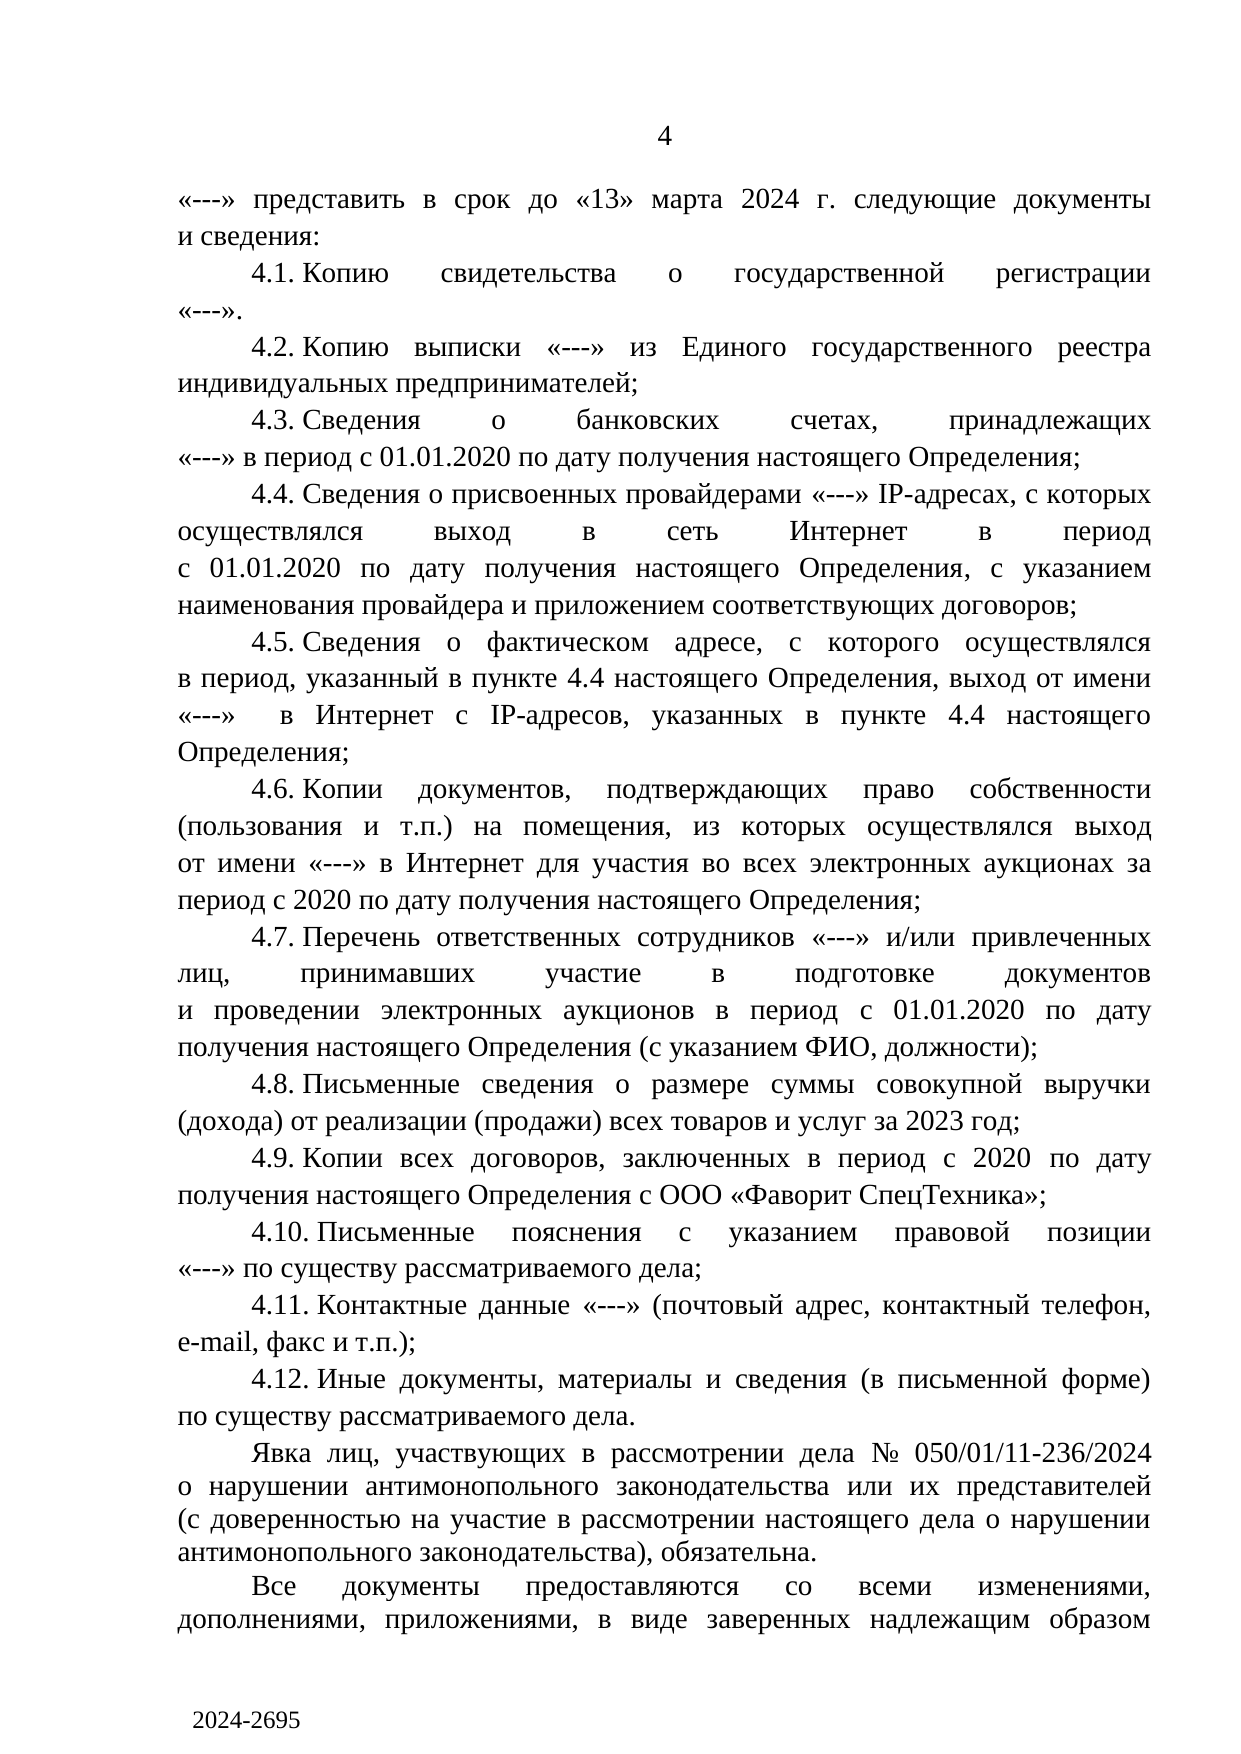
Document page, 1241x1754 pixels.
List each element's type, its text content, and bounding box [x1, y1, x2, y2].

text «---» представить в срок до «13» марта 2024 г. следующие документы и сведения: [177, 181, 1152, 252]
text 4.12. Иные документы, материалы и сведения (в письменной форме) по существу рассматриваемого дела. [177, 1361, 1152, 1432]
text 4.8. Письменные сведения о размере суммы совокупной выручки (дохода) от реализации (продажи) всех товаров и услуг за 2023 год; [177, 1066, 1152, 1137]
text 4.3. Сведения о банковских счетах, принадлежащих «---» в период с 01.01.2020 по дату получения настоящего Определения; [177, 402, 1152, 473]
text Явка лиц, участвующих в рассмотрении дела № 050/01/11-236/2024 о нарушении антимонопольного законодательства или их представителей (с доверенностью на участие в рассмотрении настоящего дела о нарушении антимонопольного законодательства), обязательна. [177, 1435, 1152, 1568]
text 4.4. Сведения о присвоенных провайдерами «---» IP‑адресах, с которых осуществлялся выход в сеть Интернет в период с 01.01.2020 по дату получения настоящего Определения, с указанием наименования провайдера и приложением соответствующих договоров; [177, 476, 1152, 620]
text 4.2. Копию выписки «---» из Единого государственного реестра индивидуальных предпринимателей; [177, 329, 1152, 399]
text 4.11. Контактные данные «---» (почтовый адрес, контактный телефон, e-mail, факс и т.п.); [177, 1287, 1152, 1358]
text 4.1. Копию свидетельства о государственной регистрации «---». [177, 255, 1152, 325]
text 4.5. Сведения о фактическом адресе, с которого осуществлялся в период, указанный в пункте 4.4 настоящего Определения, выход от имени «---» в Интернет с IP-адресов, указанных в пункте 4.4 настоящего Определения; [177, 624, 1152, 768]
text Все документы предоставляются со всеми изменениями, дополнениями, приложениями, в виде заверенных надлежащим образом [177, 1568, 1152, 1635]
text 4.6. Копии документов, подтверждающих право собственности (пользования и т.п.) на помещения, из которых осуществлялся выход от имени «---» в Интернет для участия во всех электронных аукционах за период с 2020 по дату получения настоящего Определения; [177, 771, 1152, 915]
text 4.7. Перечень ответственных сотрудников «---» и/или привлеченных лиц, принимавших участие в подготовке документов и проведении электронных аукционов в период с 01.01.2020 по дату получения настоящего Определения (с указанием ФИО, должности); [177, 919, 1152, 1063]
text 4.10. Письменные пояснения с указанием правовой позиции «---» по существу рассматриваемого дела; [177, 1214, 1152, 1284]
text 4.9. Копии всех договоров, заключенных в период с 2020 по дату получения настоящего Определения c ООО «Фаворит СпецТехника»; [177, 1140, 1152, 1210]
